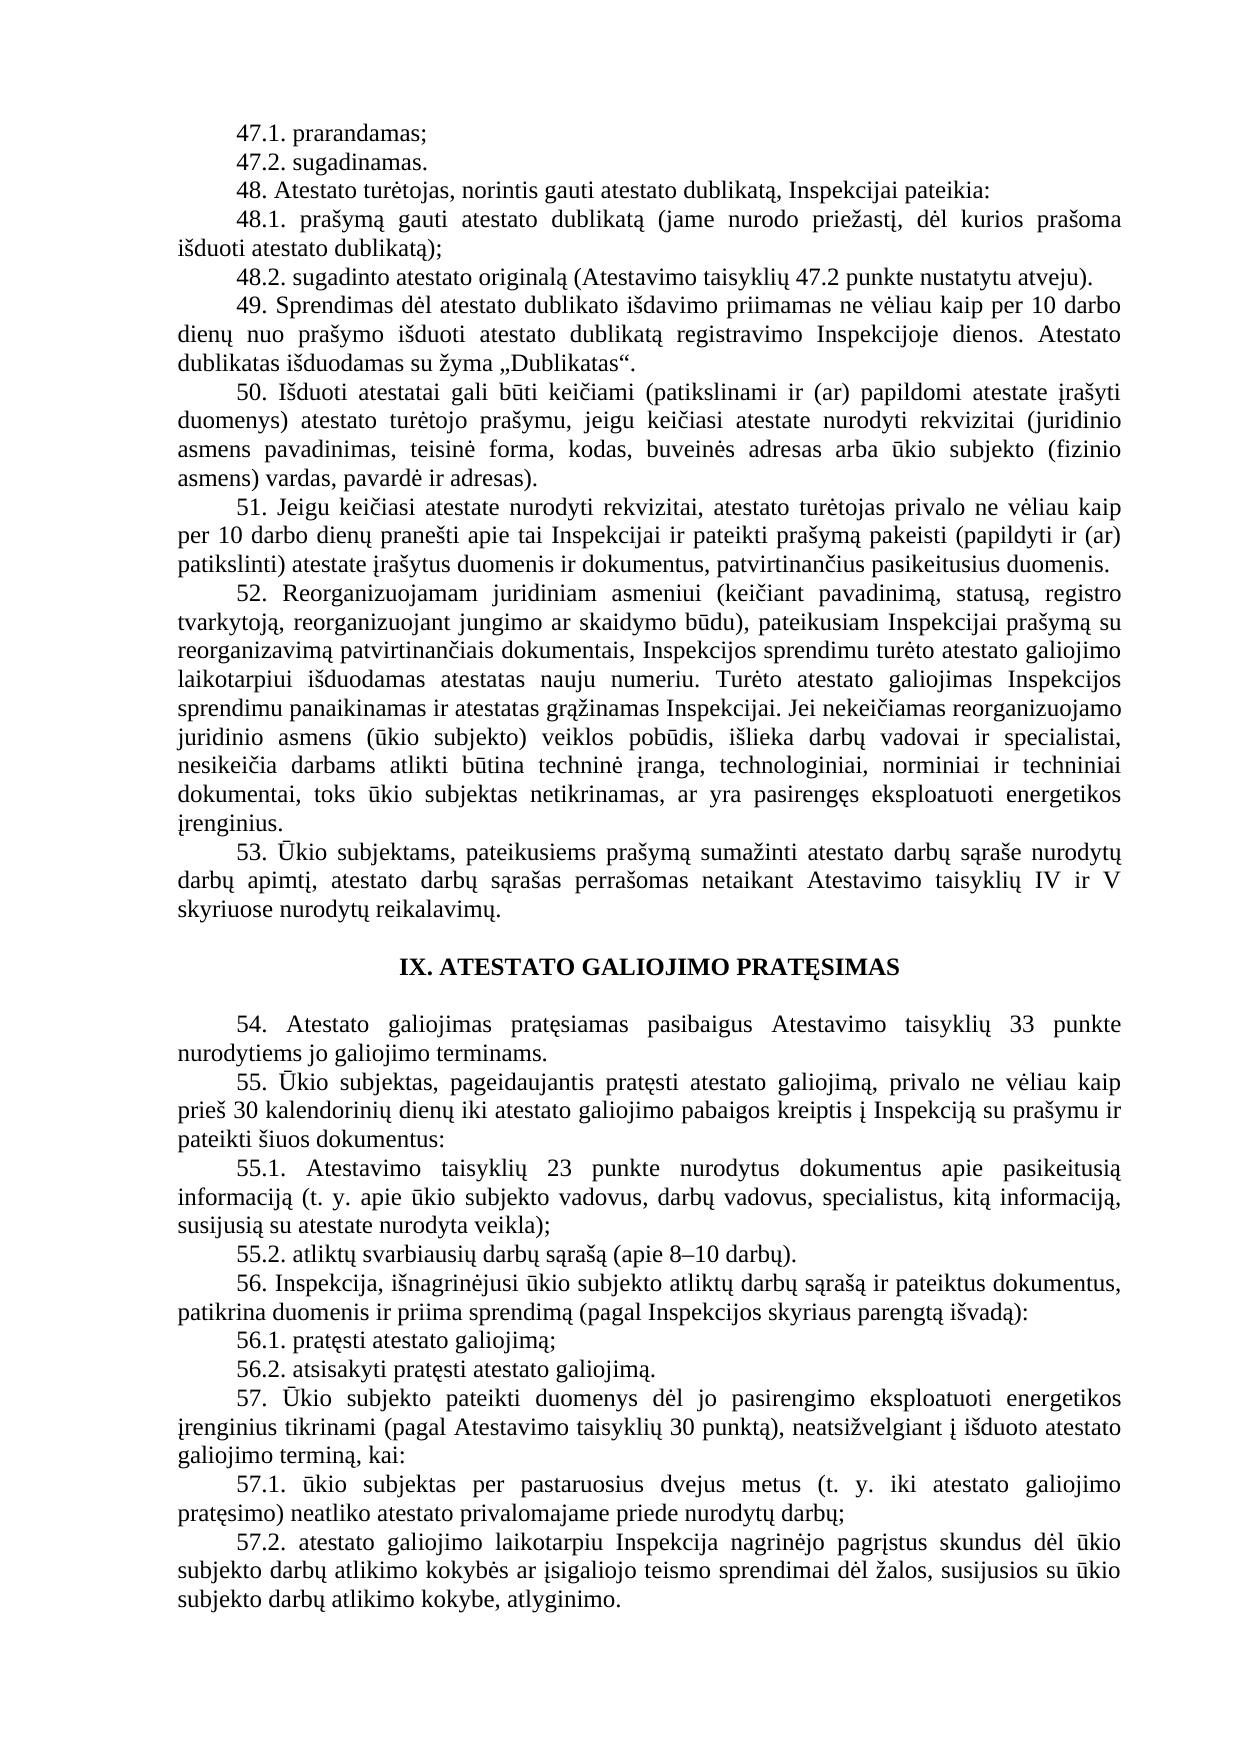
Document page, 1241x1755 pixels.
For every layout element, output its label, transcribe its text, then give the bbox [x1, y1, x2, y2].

text 47.2. sugadinamas. [177, 147, 1122, 176]
text 50. Išduoti atestatai gali būti keičiami (patikslinami ir (ar) papildomi atestate įrašyti duomenys) atestato turėtojo prašymu, jeigu keičiasi atestate nurodyti rekvizitai (juridinio asmens pavadinimas, teisinė forma, kodas, buveinės adresas arba ūkio subjekto (fizinio asmens) vardas, pavardė ir adresas). [177, 377, 1122, 492]
text 49. Sprendimas dėl atestato dublikato išdavimo priimamas ne vėliau kaip per 10 darbo dienų nuo prašymo išduoti atestato dublikatą registravimo Inspekcijoje dienos. Atestato dublikatas išduodamas su žyma „Dublikatas“. [177, 291, 1122, 377]
text 57.1. ūkio subjektas per pastaruosius dvejus metus (t. y. iki atestato galiojimo pratęsimo) neatliko atestato privalomajame priede nurodytų darbų; [177, 1469, 1122, 1527]
text IX. ATESTATO GALIOJIMO PRATĘSIMAS [177, 952, 1122, 981]
text 56.2. atsisakyti pratęsti atestato galiojimą. [177, 1354, 1122, 1383]
text 53. Ūkio subjektams, pateikusiems prašymą sumažinti atestato darbų sąraše nurodytų darbų apimtį, atestato darbų sąrašas perrašomas netaikant Atestavimo taisyklių IV ir V skyriuose nurodytų reikalavimų. [177, 837, 1122, 923]
text 55.2. atliktų svarbiausių darbų sąrašą (apie 8–10 darbų). [177, 1239, 1122, 1268]
text 52. Reorganizuojamam juridiniam asmeniui (keičiant pavadinimą, statusą, registro tvarkytoją, reorganizuojant jungimo ar skaidymo būdu), pateikusiam Inspekcijai prašymą su reorganizavimą patvirtinančiais dokumentais, Inspekcijos sprendimu turėto atestato galiojimo laikotarpiui išduodamas atestatas nauju numeriu. Turėto atestato galiojimas Inspekcijos sprendimu panaikinamas ir atestatas grąžinamas Inspekcijai. Jei nekeičiamas reorganizuojamo juridinio asmens (ūkio subjekto) veiklos pobūdis, išlieka darbų vadovai ir specialistai, nesikeičia darbams atlikti būtina techninė įranga, technologiniai, norminiai ir techniniai dokumentai, toks ūkio subjektas netikrinamas, ar yra pasirengęs eksploatuoti energetikos įrenginius. [177, 578, 1122, 837]
text 48. Atestato turėtojas, norintis gauti atestato dublikatą, Inspekcijai pateikia: [177, 176, 1122, 204]
text 48.2. sugadinto atestato originalą (Atestavimo taisyklių 47.2 punkte nustatytu atveju). [177, 262, 1122, 291]
text 47.1. prarandamas; [177, 118, 1122, 147]
text 48.1. prašymą gauti atestato dublikatą (jame nurodo priežastį, dėl kurios prašoma išduoti atestato dublikatą); [177, 204, 1122, 262]
text 57. Ūkio subjekto pateikti duomenys dėl jo pasirengimo eksploatuoti energetikos įrenginius tikrinami (pagal Atestavimo taisyklių 30 punktą), neatsižvelgiant į išduoto atestato galiojimo terminą, kai: [177, 1383, 1122, 1469]
text 55.1. Atestavimo taisyklių 23 punkte nurodytus dokumentus apie pasikeitusią informaciją (t. y. apie ūkio subjekto vadovus, darbų vadovus, specialistus, kitą informaciją, susijusią su atestate nurodyta veikla); [177, 1153, 1122, 1239]
text 56.1. pratęsti atestato galiojimą; [177, 1326, 1122, 1354]
text 54. Atestato galiojimas pratęsiamas pasibaigus Atestavimo taisyklių 33 punkte nurodytiems jo galiojimo terminams. [177, 1009, 1122, 1067]
text 57.2. atestato galiojimo laikotarpiu Inspekcija nagrinėjo pagrįstus skundus dėl ūkio subjekto darbų atlikimo kokybės ar įsigaliojo teismo sprendimai dėl žalos, susijusios su ūkio subjekto darbų atlikimo kokybe, atlyginimo. [177, 1527, 1122, 1613]
text 55. Ūkio subjektas, pageidaujantis pratęsti atestato galiojimą, privalo ne vėliau kaip prieš 30 kalendorinių dienų iki atestato galiojimo pabaigos kreiptis į Inspekciją su prašymu ir pateikti šiuos dokumentus: [177, 1067, 1122, 1153]
text 56. Inspekcija, išnagrinėjusi ūkio subjekto atliktų darbų sąrašą ir pateiktus dokumentus, patikrina duomenis ir priima sprendimą (pagal Inspekcijos skyriaus parengtą išvadą): [177, 1268, 1122, 1326]
text 51. Jeigu keičiasi atestate nurodyti rekvizitai, atestato turėtojas privalo ne vėliau kaip per 10 darbo dienų pranešti apie tai Inspekcijai ir pateikti prašymą pakeisti (papildyti ir (ar) patikslinti) atestate įrašytus duomenis ir dokumentus, patvirtinančius pasikeitusius duomenis. [177, 492, 1122, 578]
